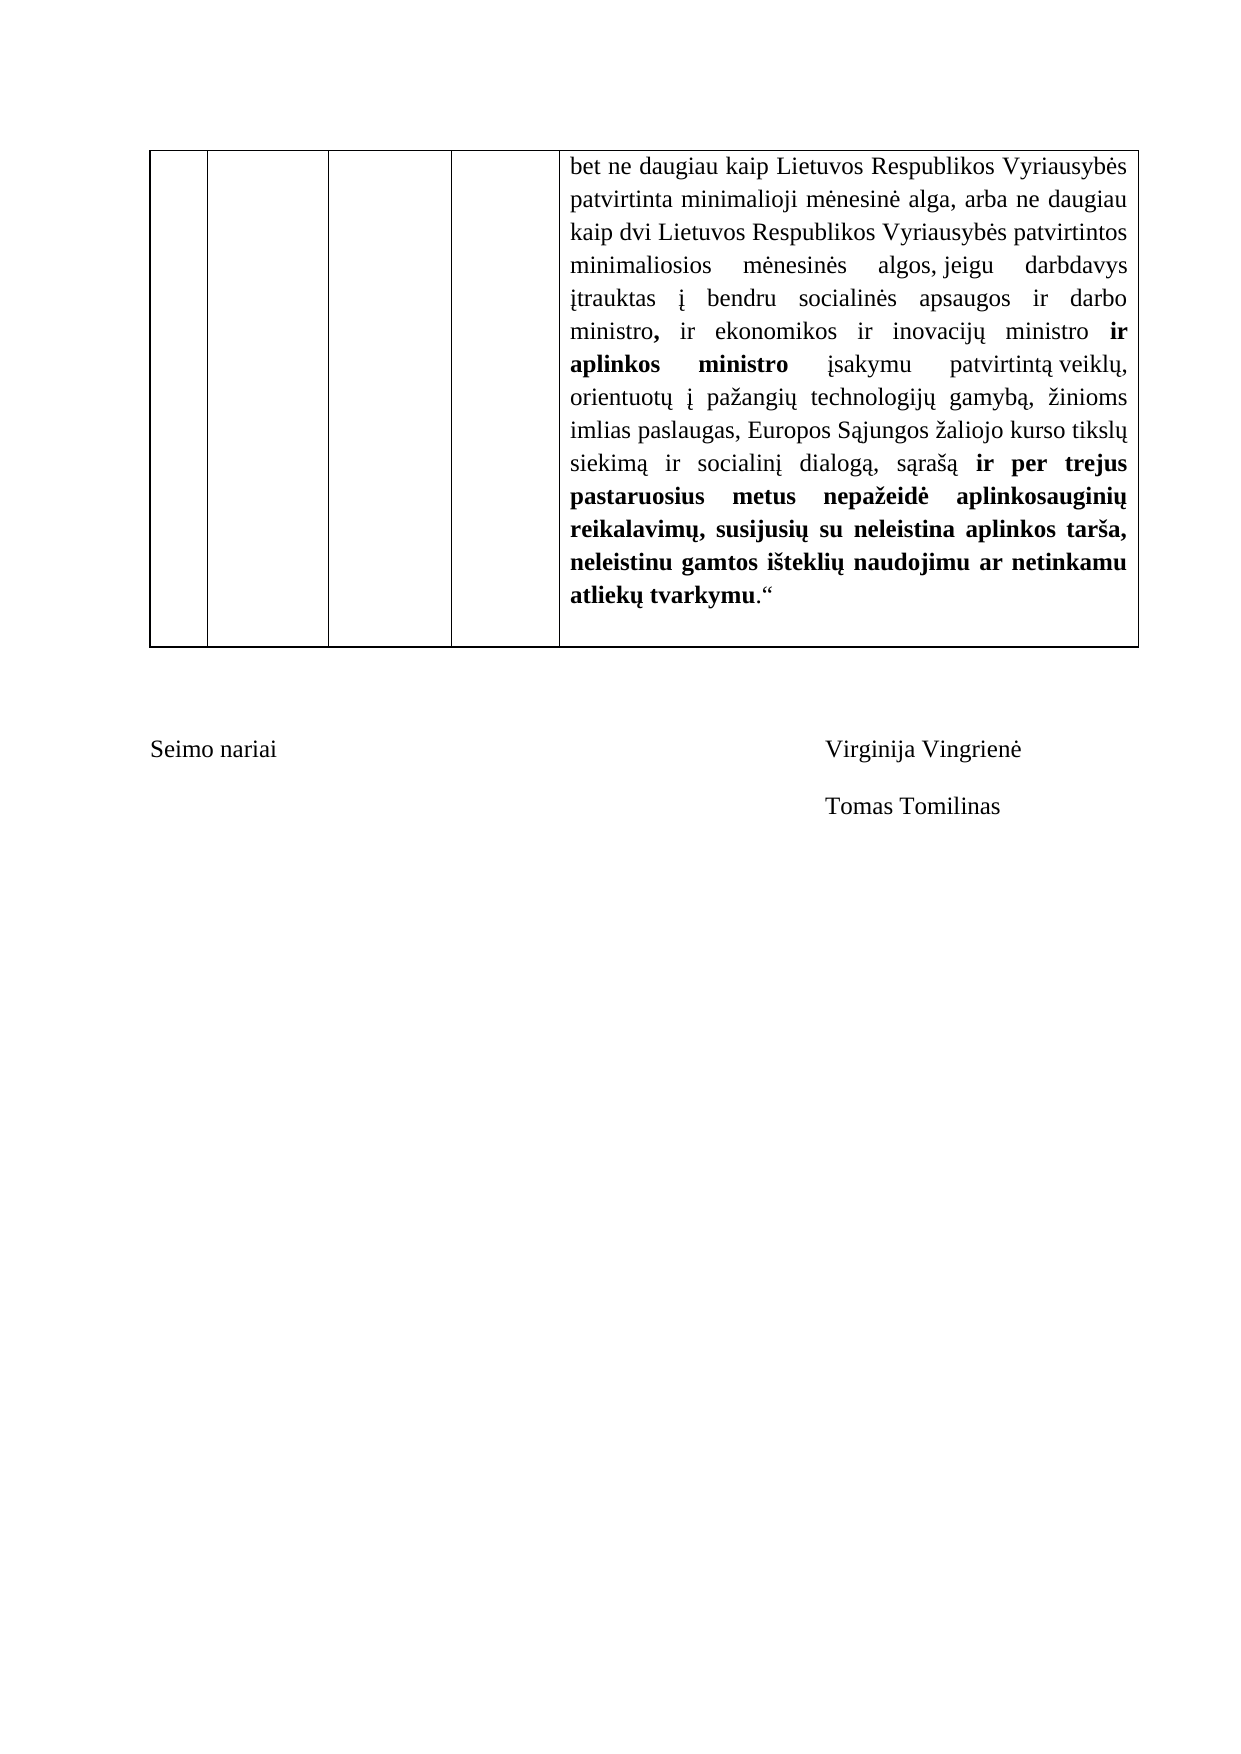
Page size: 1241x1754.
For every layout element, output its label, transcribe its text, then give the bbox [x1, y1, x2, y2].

table_cell [329, 151, 451, 646]
table_cell [151, 151, 207, 646]
text Tomas Tomilinas [150, 791, 1090, 820]
table_cell [208, 151, 328, 646]
text Seimo nariai Virginija Vingrienė [150, 734, 1090, 762]
table_cell [452, 151, 559, 646]
table_cell bet ne daugiau kaip Lietuvos Respublikos Vyriausybės patvirtinta minimalioji mėnesinė alga, arba ne daugiau kaip dvi Lietuvos Respublikos Vyriausybės patvirtintos minimaliosios mėnesinės algos, jeigu darbdavys įtrauktas į bendru socialinės apsaugos ir darbo ministro, ir ekonomikos ir inovacijų ministro ir aplinkos ministro įsakymu patvirtintą veiklų, orientuotų į pažangių technologijų gamybą, žinioms imlias paslaugas, Europos Sąjungos žaliojo kurso tikslų siekimą ir socialinį dialogą, sąrašą ir per trejus pastaruosius metus nepažeidė aplinkosauginių reikalavimų, susijusių su neleistina aplinkos tarša, neleistinu gamtos išteklių naudojimu ar netinkamu atliekų tvarkymu.“ [560, 151, 1138, 646]
